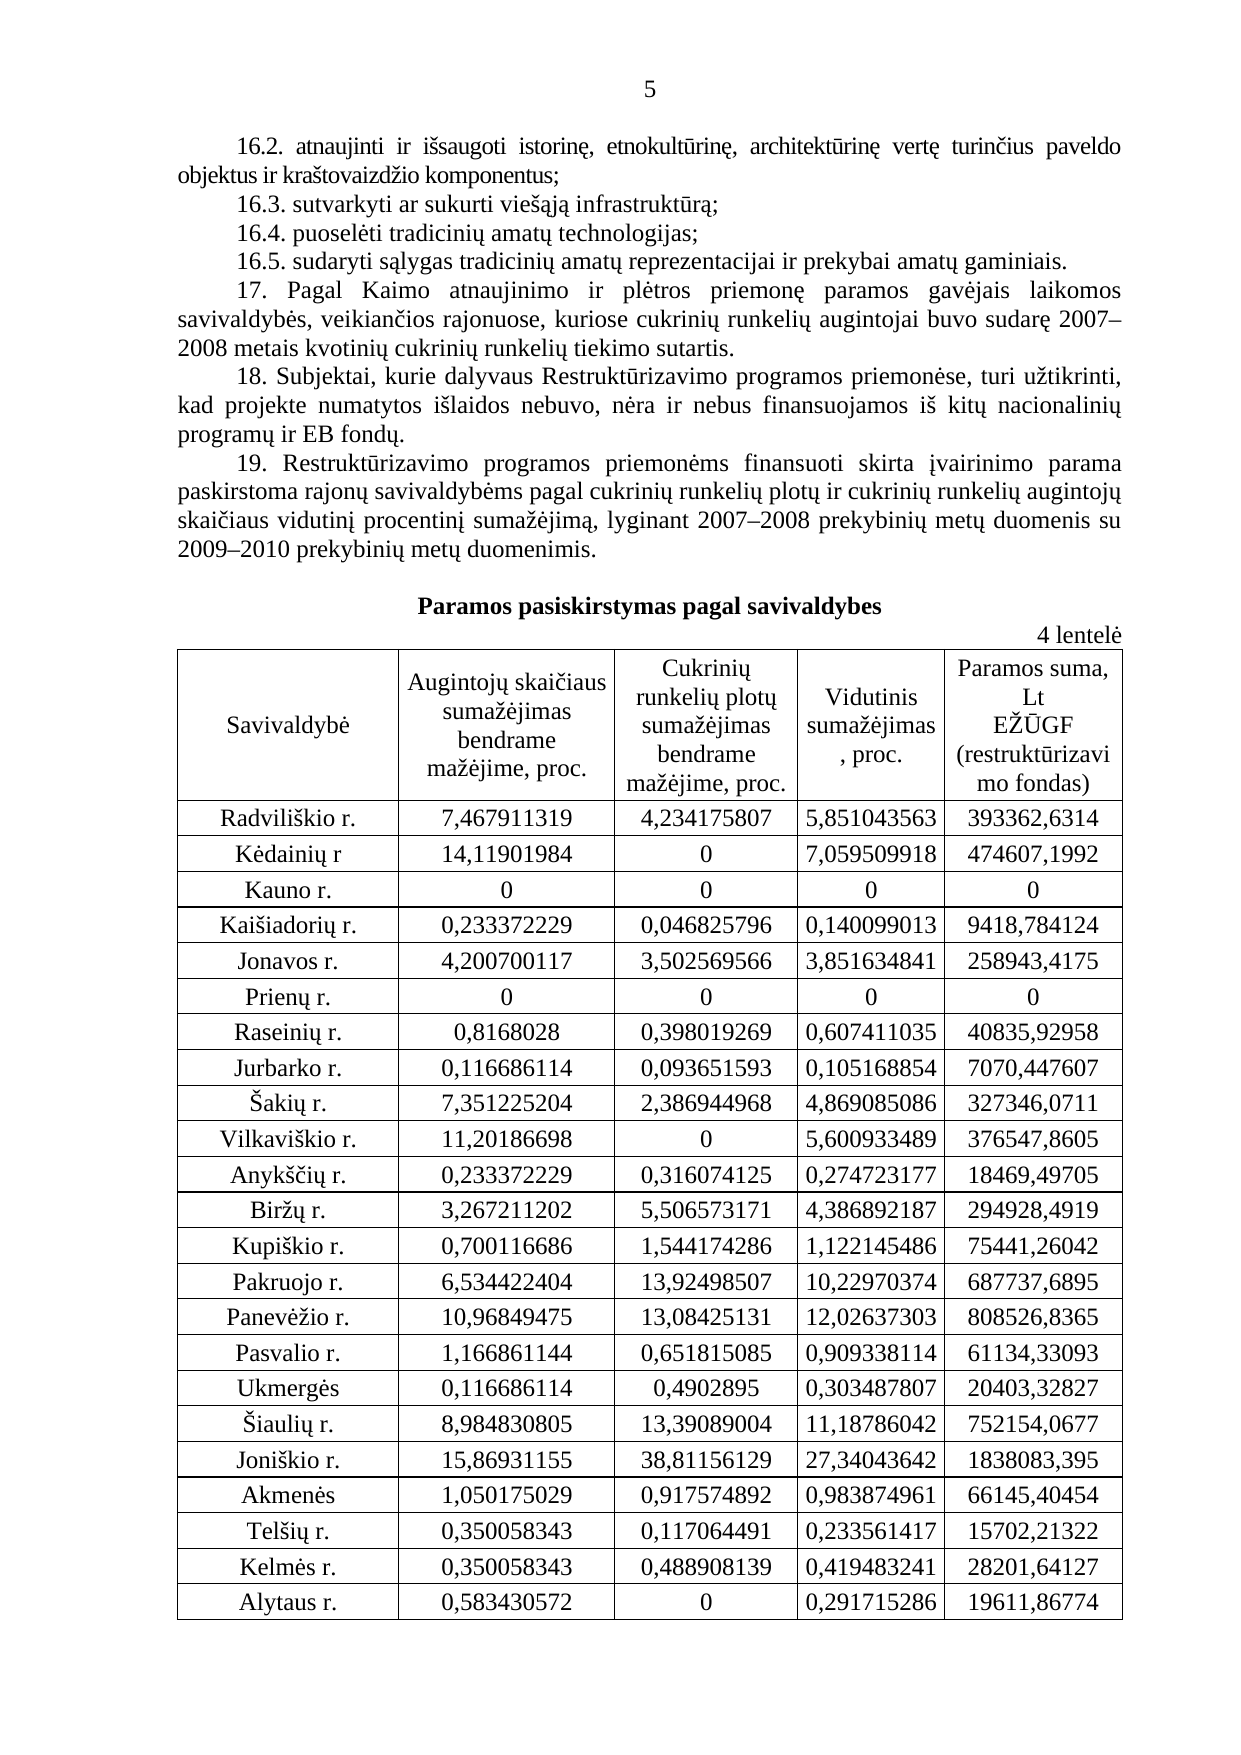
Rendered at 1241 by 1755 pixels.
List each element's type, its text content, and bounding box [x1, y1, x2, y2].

table_cell 4,386892187 [798, 1193, 944, 1227]
table_cell 393362,6314 [945, 801, 1122, 835]
table_cell 15702,21322 [945, 1513, 1122, 1548]
table_cell 0,274723177 [798, 1157, 944, 1191]
table_cell 15,86931155 [399, 1442, 614, 1476]
table_cell 3,267211202 [399, 1193, 614, 1227]
text 16.5. sudaryti sąlygas tradicinių amatų reprezentacijai ir prekybai amatų gaminiais. [177, 246, 1122, 275]
table_cell 0,700116686 [399, 1228, 614, 1263]
table_cell 66145,40454 [945, 1478, 1122, 1512]
table_cell Jurbarko r. [178, 1050, 398, 1084]
table_cell 0,233372229 [399, 908, 614, 942]
table_cell 0,046825796 [615, 908, 797, 942]
table_cell 13,92498507 [615, 1264, 797, 1298]
table_cell 19611,86774 [945, 1584, 1122, 1619]
table_cell 9418,784124 [945, 908, 1122, 942]
table_cell 13,39089004 [615, 1406, 797, 1441]
table_cell 38,81156129 [615, 1442, 797, 1476]
table_cell Raseinių r. [178, 1014, 398, 1049]
table_cell 0,316074125 [615, 1157, 797, 1191]
table_cell 61134,33093 [945, 1335, 1122, 1369]
table_cell Šakių r. [178, 1086, 398, 1120]
table_cell 0,303487807 [798, 1371, 944, 1405]
table_cell 258943,4175 [945, 943, 1122, 978]
table_cell 28201,64127 [945, 1549, 1122, 1583]
table_cell 7070,447607 [945, 1050, 1122, 1084]
table_cell 0,233561417 [798, 1513, 944, 1548]
table_cell 0,398019269 [615, 1014, 797, 1049]
table_cell 376547,8605 [945, 1121, 1122, 1156]
table_cell 1,544174286 [615, 1228, 797, 1263]
table_cell 4,200700117 [399, 943, 614, 978]
table_cell 752154,0677 [945, 1406, 1122, 1441]
table_header Vidutinis sumažėjimas, proc. [798, 650, 944, 799]
table_cell 474607,1992 [945, 836, 1122, 871]
table_cell 20403,32827 [945, 1371, 1122, 1405]
table_cell 5,600933489 [798, 1121, 944, 1156]
table_cell Pasvalio r. [178, 1335, 398, 1369]
table_cell 0,607411035 [798, 1014, 944, 1049]
table_cell 11,20186698 [399, 1121, 614, 1156]
table_cell 4,234175807 [615, 801, 797, 835]
table_cell 8,984830805 [399, 1406, 614, 1441]
table_cell Anykščių r. [178, 1157, 398, 1191]
text 19. Restruktūrizavimo programos priemonėms finansuoti skirta įvairinimo parama paskirstoma rajonų savivaldybėms pagal cukrinių runkelių plotų ir cukrinių runkelių augintojų skaičiaus vidutinį procentinį sumažėjimą, lyginant 2007–2008 prekybinių metų duomenis su 2009–2010 prekybinių metų duomenimis. [177, 448, 1122, 563]
table_cell Prienų r. [178, 979, 398, 1013]
table_cell 0 [945, 979, 1122, 1013]
table_cell 0,917574892 [615, 1478, 797, 1512]
table_cell 0 [798, 872, 944, 906]
table_cell 0 [615, 836, 797, 871]
table_cell 7,059509918 [798, 836, 944, 871]
table_cell 0 [798, 979, 944, 1013]
table_cell 687737,6895 [945, 1264, 1122, 1298]
table_cell Vilkaviškio r. [178, 1121, 398, 1156]
table_cell 0 [615, 1121, 797, 1156]
table_header Cukrinių runkelių plotų sumažėjimas bendrame mažėjime, proc. [615, 650, 797, 799]
table_cell Joniškio r. [178, 1442, 398, 1476]
table_cell 0,4902895 [615, 1371, 797, 1405]
table_cell Kaišiadorių r. [178, 908, 398, 942]
table_cell Kupiškio r. [178, 1228, 398, 1263]
text 16.2. atnaujinti ir išsaugoti istorinę, etnokultūrinę, architektūrinę vertę turinčius paveldo objektus ir kraštovaizdžio komponentus; [177, 131, 1122, 189]
table_header Augintojų skaičiaus sumažėjimas bendrame mažėjime, proc. [399, 650, 614, 799]
table_cell 27,34043642 [798, 1442, 944, 1476]
table_cell 0,350058343 [399, 1549, 614, 1583]
text Paramos pasiskirstymas pagal savivaldybes [177, 591, 1122, 620]
table_cell 0,117064491 [615, 1513, 797, 1548]
table_cell 7,351225204 [399, 1086, 614, 1120]
table_cell Telšių r. [178, 1513, 398, 1548]
table_cell 0,140099013 [798, 908, 944, 942]
table_cell 0 [615, 979, 797, 1013]
table_cell 0 [399, 979, 614, 1013]
table_cell 0 [399, 872, 614, 906]
table_cell 3,502569566 [615, 943, 797, 978]
table_cell 1,122145486 [798, 1228, 944, 1263]
table_cell Panevėžio r. [178, 1299, 398, 1334]
table_cell 1,050175029 [399, 1478, 614, 1512]
table_cell 0,105168854 [798, 1050, 944, 1084]
table_cell Radviliškio r. [178, 801, 398, 835]
table_cell 1838083,395 [945, 1442, 1122, 1476]
table_cell 0 [615, 872, 797, 906]
table_cell 3,851634841 [798, 943, 944, 978]
table_cell 0,233372229 [399, 1157, 614, 1191]
table_cell Pakruojo r. [178, 1264, 398, 1298]
table_header Paramos suma, Lt EŽŪGF (restruktūrizavimo fondas) [945, 650, 1122, 799]
table_cell Kėdainių r [178, 836, 398, 871]
table_cell 2,386944968 [615, 1086, 797, 1120]
table_cell Šiaulių r. [178, 1406, 398, 1441]
table_cell 0 [615, 1584, 797, 1619]
text 17. Pagal Kaimo atnaujinimo ir plėtros priemonę paramos gavėjais laikomos savivaldybės, veikiančios rajonuose, kuriose cukrinių runkelių augintojai buvo sudarę 2007–2008 metais kvotinių cukrinių runkelių tiekimo sutartis. [177, 275, 1122, 361]
text 16.3. sutvarkyti ar sukurti viešąją infrastruktūrą; [177, 189, 1122, 218]
table_cell 0,651815085 [615, 1335, 797, 1369]
table_cell Jonavos r. [178, 943, 398, 978]
table_cell 7,467911319 [399, 801, 614, 835]
table_cell 4,869085086 [798, 1086, 944, 1120]
text 4 lentelė [177, 620, 1122, 649]
table_cell 0,116686114 [399, 1050, 614, 1084]
table_cell 0,583430572 [399, 1584, 614, 1619]
table_cell Alytaus r. [178, 1584, 398, 1619]
table_cell 18469,49705 [945, 1157, 1122, 1191]
table_cell 75441,26042 [945, 1228, 1122, 1263]
table_cell 0,116686114 [399, 1371, 614, 1405]
text 16.4. puoselėti tradicinių amatų technologijas; [177, 218, 1122, 246]
table_cell Kelmės r. [178, 1549, 398, 1583]
table_cell Akmenės [178, 1478, 398, 1512]
table_cell Ukmergės [178, 1371, 398, 1405]
text 18. Subjektai, kurie dalyvaus Restruktūrizavimo programos priemonėse, turi užtikrinti, kad projekte numatytos išlaidos nebuvo, nėra ir nebus finansuojamos iš kitų nacionalinių programų ir EB fondų. [177, 361, 1122, 448]
table_cell 5,851043563 [798, 801, 944, 835]
table_cell 14,11901984 [399, 836, 614, 871]
table_cell 12,02637303 [798, 1299, 944, 1334]
table_cell 0,093651593 [615, 1050, 797, 1084]
table_cell 327346,0711 [945, 1086, 1122, 1120]
table_cell 0 [945, 872, 1122, 906]
table_header Savivaldybė [178, 650, 398, 799]
table_cell 0,350058343 [399, 1513, 614, 1548]
table_cell 6,534422404 [399, 1264, 614, 1298]
table_cell 10,96849475 [399, 1299, 614, 1334]
table_cell 0,291715286 [798, 1584, 944, 1619]
table_cell 0,909338114 [798, 1335, 944, 1369]
table_cell 1,166861144 [399, 1335, 614, 1369]
table_cell 13,08425131 [615, 1299, 797, 1334]
table_cell 0,8168028 [399, 1014, 614, 1049]
table_cell 0,419483241 [798, 1549, 944, 1583]
table_cell 10,22970374 [798, 1264, 944, 1298]
table_cell 0,983874961 [798, 1478, 944, 1512]
table_cell 40835,92958 [945, 1014, 1122, 1049]
table_cell 11,18786042 [798, 1406, 944, 1441]
table_cell 294928,4919 [945, 1193, 1122, 1227]
table_cell 5,506573171 [615, 1193, 797, 1227]
table_cell 808526,8365 [945, 1299, 1122, 1334]
table_cell Biržų r. [178, 1193, 398, 1227]
table_cell Kauno r. [178, 872, 398, 906]
table_cell 0,488908139 [615, 1549, 797, 1583]
